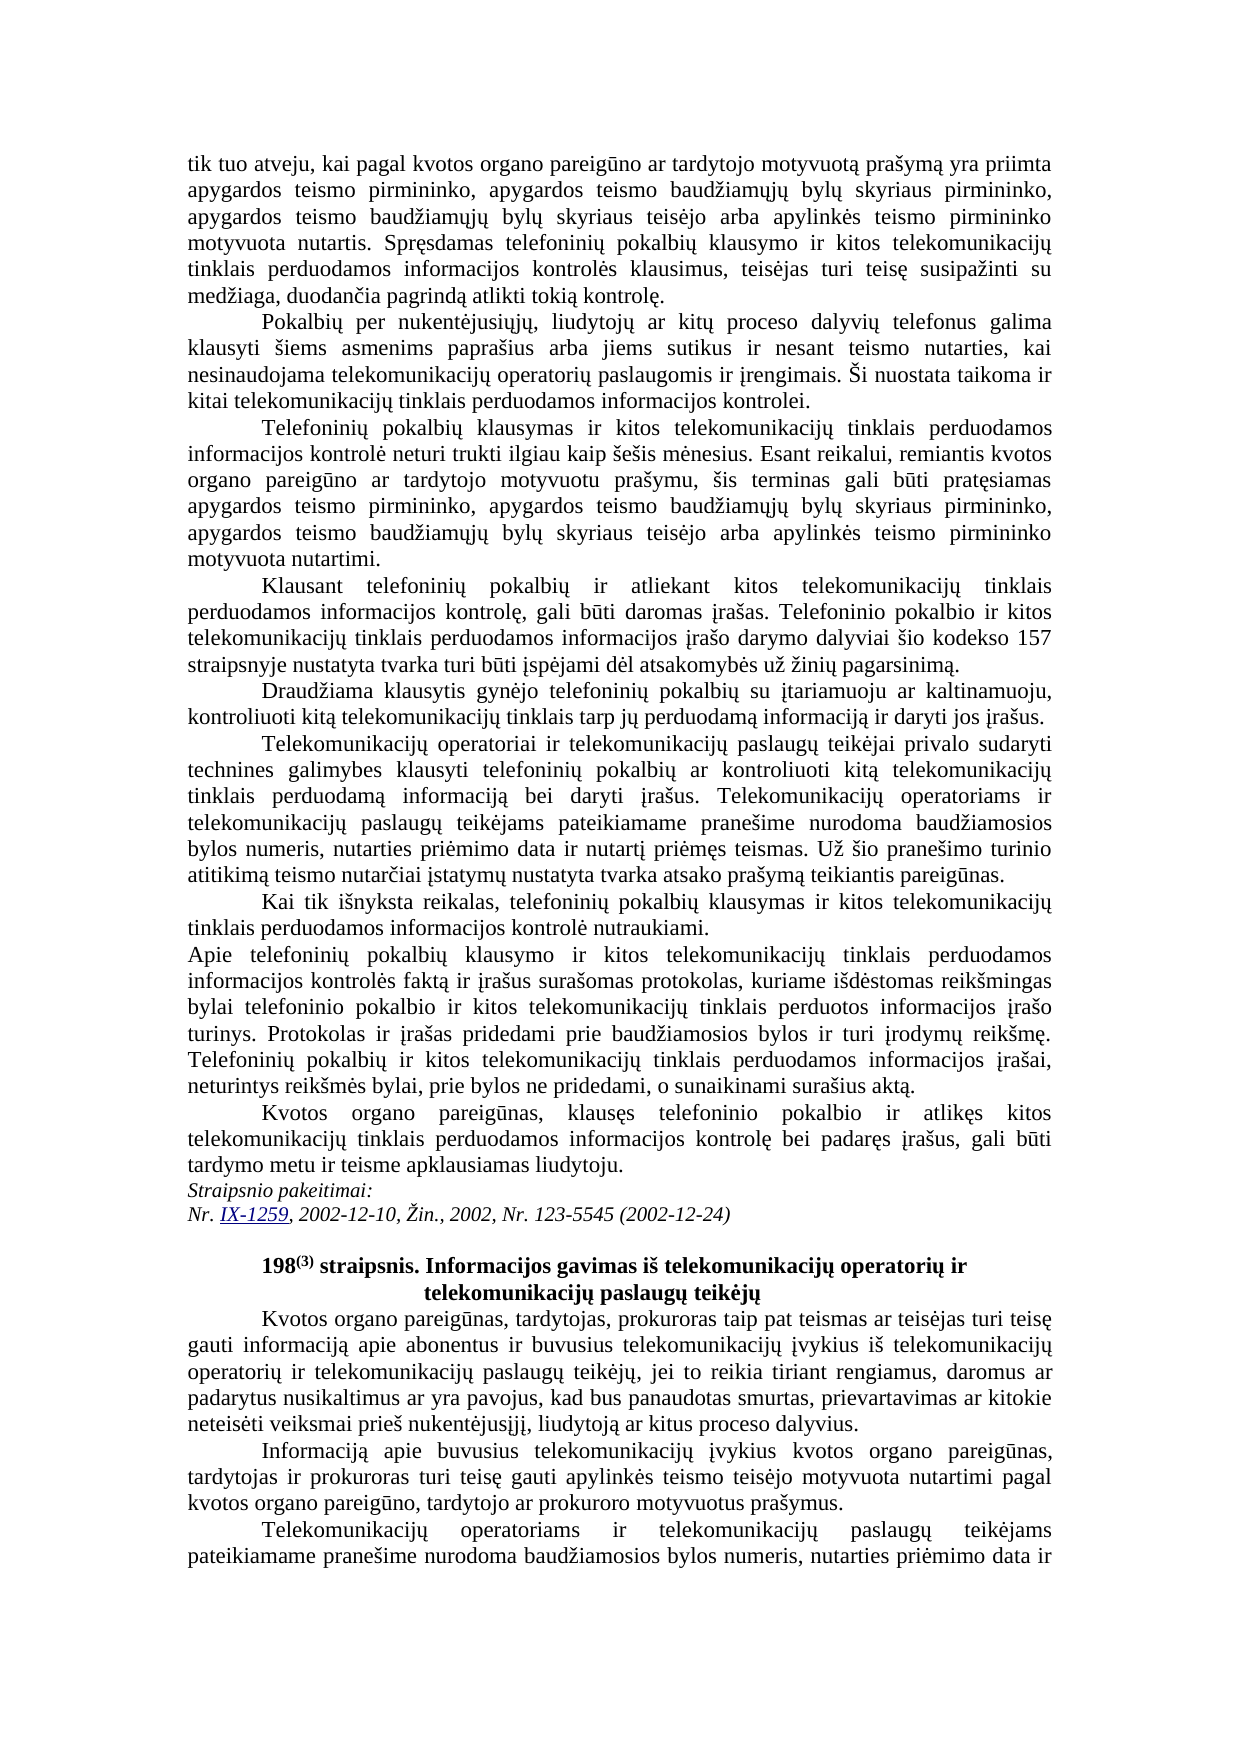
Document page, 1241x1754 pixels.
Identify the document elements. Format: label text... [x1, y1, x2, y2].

text Kvotos organo pareigūnas, tardytojas, prokuroras taip pat teismas ar teisėjas turi teisę gauti informaciją apie abonentus ir buvusius telekomunikacijų įvykius iš telekomunikacijų operatorių ir telekomunikacijų paslaugų teikėjų, jei to reikia tiriant rengiamus, daromus ar padarytus nusikaltimus ar yra pavojus, kad bus panaudotas smurtas, prievartavimas ar kitokie neteisėti veiksmai prieš nukentėjusįjį, liudytoją ar kitus proceso dalyvius. [187, 1305, 1053, 1437]
text Telekomunikacijų operatoriams ir telekomunikacijų paslaugų teikėjams pateikiamame pranešime nurodoma baudžiamosios bylos numeris, nutarties priėmimo data ir [187, 1516, 1053, 1568]
text Kvotos organo pareigūnas, klausęs telefoninio pokalbio ir atlikęs kitos telekomunikacijų tinklais perduodamos informacijos kontrolę bei padaręs įrašus, gali būti tardymo metu ir teisme apklausiamas liudytoju. [187, 1099, 1053, 1178]
text Straipsnio pakeitimai: [187, 1178, 1059, 1202]
text tik tuo atveju, kai pagal kvotos organo pareigūno ar tardytojo motyvuotą prašymą yra priimta apygardos teismo pirmininko, apygardos teismo baudžiamųjų bylų skyriaus pirmininko, apygardos teismo baudžiamųjų bylų skyriaus teisėjo arba apylinkės teismo pirmininko motyvuota nutartis. Spręsdamas telefoninių pokalbių klausymo ir kitos telekomunikacijų tinklais perduodamos informacijos kontrolės klausimus, teisėjas turi teisę susipažinti su medžiaga, duodančia pagrindą atlikti tokią kontrolę. [187, 150, 1053, 308]
text Klausant telefoninių pokalbių ir atliekant kitos telekomunikacijų tinklais perduodamos informacijos kontrolę, gali būti daromas įrašas. Telefoninio pokalbio ir kitos telekomunikacijų tinklais perduodamos informacijos įrašo darymo dalyviai šio kodekso 157 straipsnyje nustatyta tvarka turi būti įspėjami dėl atsakomybės už žinių pagarsinimą. [187, 572, 1053, 677]
text 198(3) straipsnis. Informacijos gavimas iš telekomunikacijų operatorių ir [187, 1252, 1053, 1279]
text Kai tik išnyksta reikalas, telefoninių pokalbių klausymas ir kitos telekomunikacijų tinklais perduodamos informacijos kontrolė nutraukiami. [187, 888, 1053, 941]
text Nr. IX-1259, 2002-12-10, Žin., 2002, Nr. 123-5545 (2002-12-24) [187, 1202, 1059, 1226]
text Informaciją apie buvusius telekomunikacijų įvykius kvotos organo pareigūnas, tardytojas ir prokuroras turi teisę gauti apylinkės teismo teisėjo motyvuota nutartimi pagal kvotos organo pareigūno, tardytojo ar prokuroro motyvuotus prašymus. [187, 1437, 1053, 1516]
text Telekomunikacijų operatoriai ir telekomunikacijų paslaugų teikėjai privalo sudaryti technines galimybes klausyti telefoninių pokalbių ar kontroliuoti kitą telekomunikacijų tinklais perduodamą informaciją bei daryti įrašus. Telekomunikacijų operatoriams ir telekomunikacijų paslaugų teikėjams pateikiamame pranešime nurodoma baudžiamosios bylos numeris, nutarties priėmimo data ir nutartį priėmęs teismas. Už šio pranešimo turinio atitikimą teismo nutarčiai įstatymų nustatyta tvarka atsako prašymą teikiantis pareigūnas. [187, 730, 1053, 888]
text Pokalbių per nukentėjusiųjų, liudytojų ar kitų proceso dalyvių telefonus galima klausyti šiems asmenims paprašius arba jiems sutikus ir nesant teismo nutarties, kai nesinaudojama telekomunikacijų operatorių paslaugomis ir įrengimais. Ši nuostata taikoma ir kitai telekomunikacijų tinklais perduodamos informacijos kontrolei. [187, 308, 1053, 413]
text Draudžiama klausytis gynėjo telefoninių pokalbių su įtariamuoju ar kaltinamuoju, kontroliuoti kitą telekomunikacijų tinklais tarp jų perduodamą informaciją ir daryti jos įrašus. [187, 677, 1053, 730]
text Apie telefoninių pokalbių klausymo ir kitos telekomunikacijų tinklais perduodamos informacijos kontrolės faktą ir įrašus surašomas protokolas, kuriame išdėstomas reikšmingas bylai telefoninio pokalbio ir kitos telekomunikacijų tinklais perduotos informacijos įrašo turinys. Protokolas ir įrašas pridedami prie baudžiamosios bylos ir turi įrodymų reikšmę. Telefoninių pokalbių ir kitos telekomunikacijų tinklais perduodamos informacijos įrašai, neturintys reikšmės bylai, prie bylos ne pridedami, o sunaikinami surašius aktą. [187, 941, 1053, 1099]
text telekomunikacijų paslaugų teikėjų [187, 1279, 1053, 1305]
text Telefoninių pokalbių klausymas ir kitos telekomunikacijų tinklais perduodamos informacijos kontrolė neturi trukti ilgiau kaip šešis mėnesius. Esant reikalui, remiantis kvotos organo pareigūno ar tardytojo motyvuotu prašymu, šis terminas gali būti pratęsiamas apygardos teismo pirmininko, apygardos teismo baudžiamųjų bylų skyriaus pirmininko, apygardos teismo baudžiamųjų bylų skyriaus teisėjo arba apylinkės teismo pirmininko motyvuota nutartimi. [187, 413, 1053, 572]
